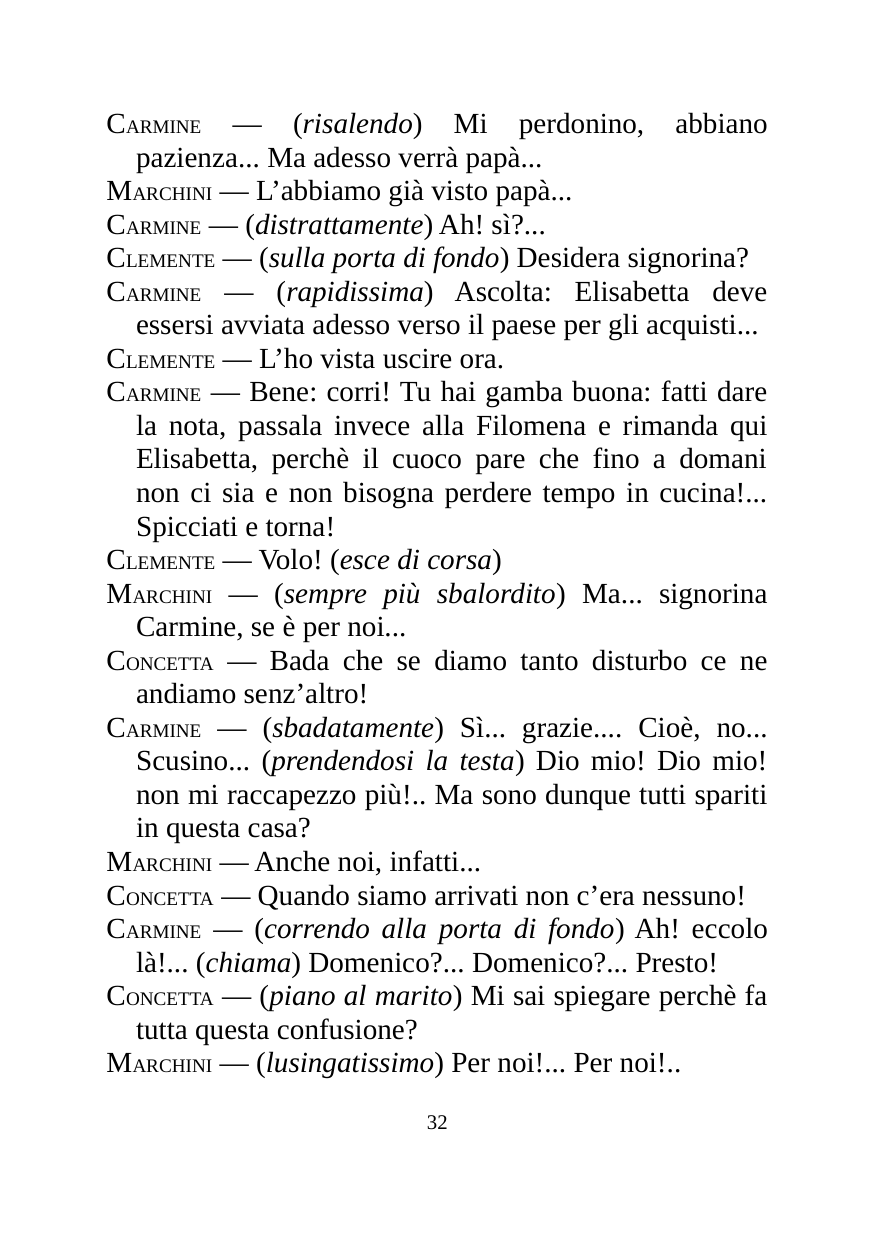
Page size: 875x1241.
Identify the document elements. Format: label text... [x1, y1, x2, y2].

text Concetta — Quando siamo arrivati non c’era nessuno! [106, 878, 768, 911]
text Carmine — (risalendo) Mi perdonino, abbiano pazienza... Ma adesso verrà papà... [106, 106, 768, 173]
text Carmine — (correndo alla porta di fondo) Ah! eccolo là!... (chiama) Domenico?... Domenico?... Presto! [106, 911, 768, 978]
text Marchini — (lusingatissimo) Per noi!... Per noi!.. [106, 1045, 768, 1079]
text Carmine — (sbadatamente) Sì... grazie.... Cioè, no... Scusino... (prendendosi la testa) Dio mio! Dio mio! non mi raccapezzo più!.. Ma sono dunque tutti spariti in questa casa? [106, 710, 768, 844]
text Clemente — L’ho vista uscire ora. [106, 341, 768, 374]
text Concetta — Bada che se diamo tanto disturbo ce ne andiamo senz’altro! [106, 643, 768, 710]
text Carmine — (rapidissima) Ascolta: Elisabetta deve essersi avviata adesso verso il paese per gli acquisti... [106, 274, 768, 341]
text Carmine — Bene: corri! Tu hai gamba buona: fatti dare la nota, passala invece alla Filomena e rimanda qui Elisabetta, perchè il cuoco pare che fino a domani non ci sia e non bisogna perdere tempo in cucina!... Spicciati e torna! [106, 374, 768, 542]
text Marchini — (sempre più sbalordito) Ma... signorina Carmine, se è per noi... [106, 576, 768, 643]
text Carmine — (distrattamente) Ah! sì?... [106, 207, 768, 240]
text Clemente — Volo! (esce di corsa) [106, 542, 768, 576]
text Marchini — Anche noi, infatti... [106, 844, 768, 878]
text Clemente — (sulla porta di fondo) Desidera signorina? [106, 240, 768, 274]
text Concetta — (piano al marito) Mi sai spiegare perchè fa tutta questa confusione? [106, 978, 768, 1045]
text Marchini — L’abbiamo già visto papà... [106, 173, 768, 207]
